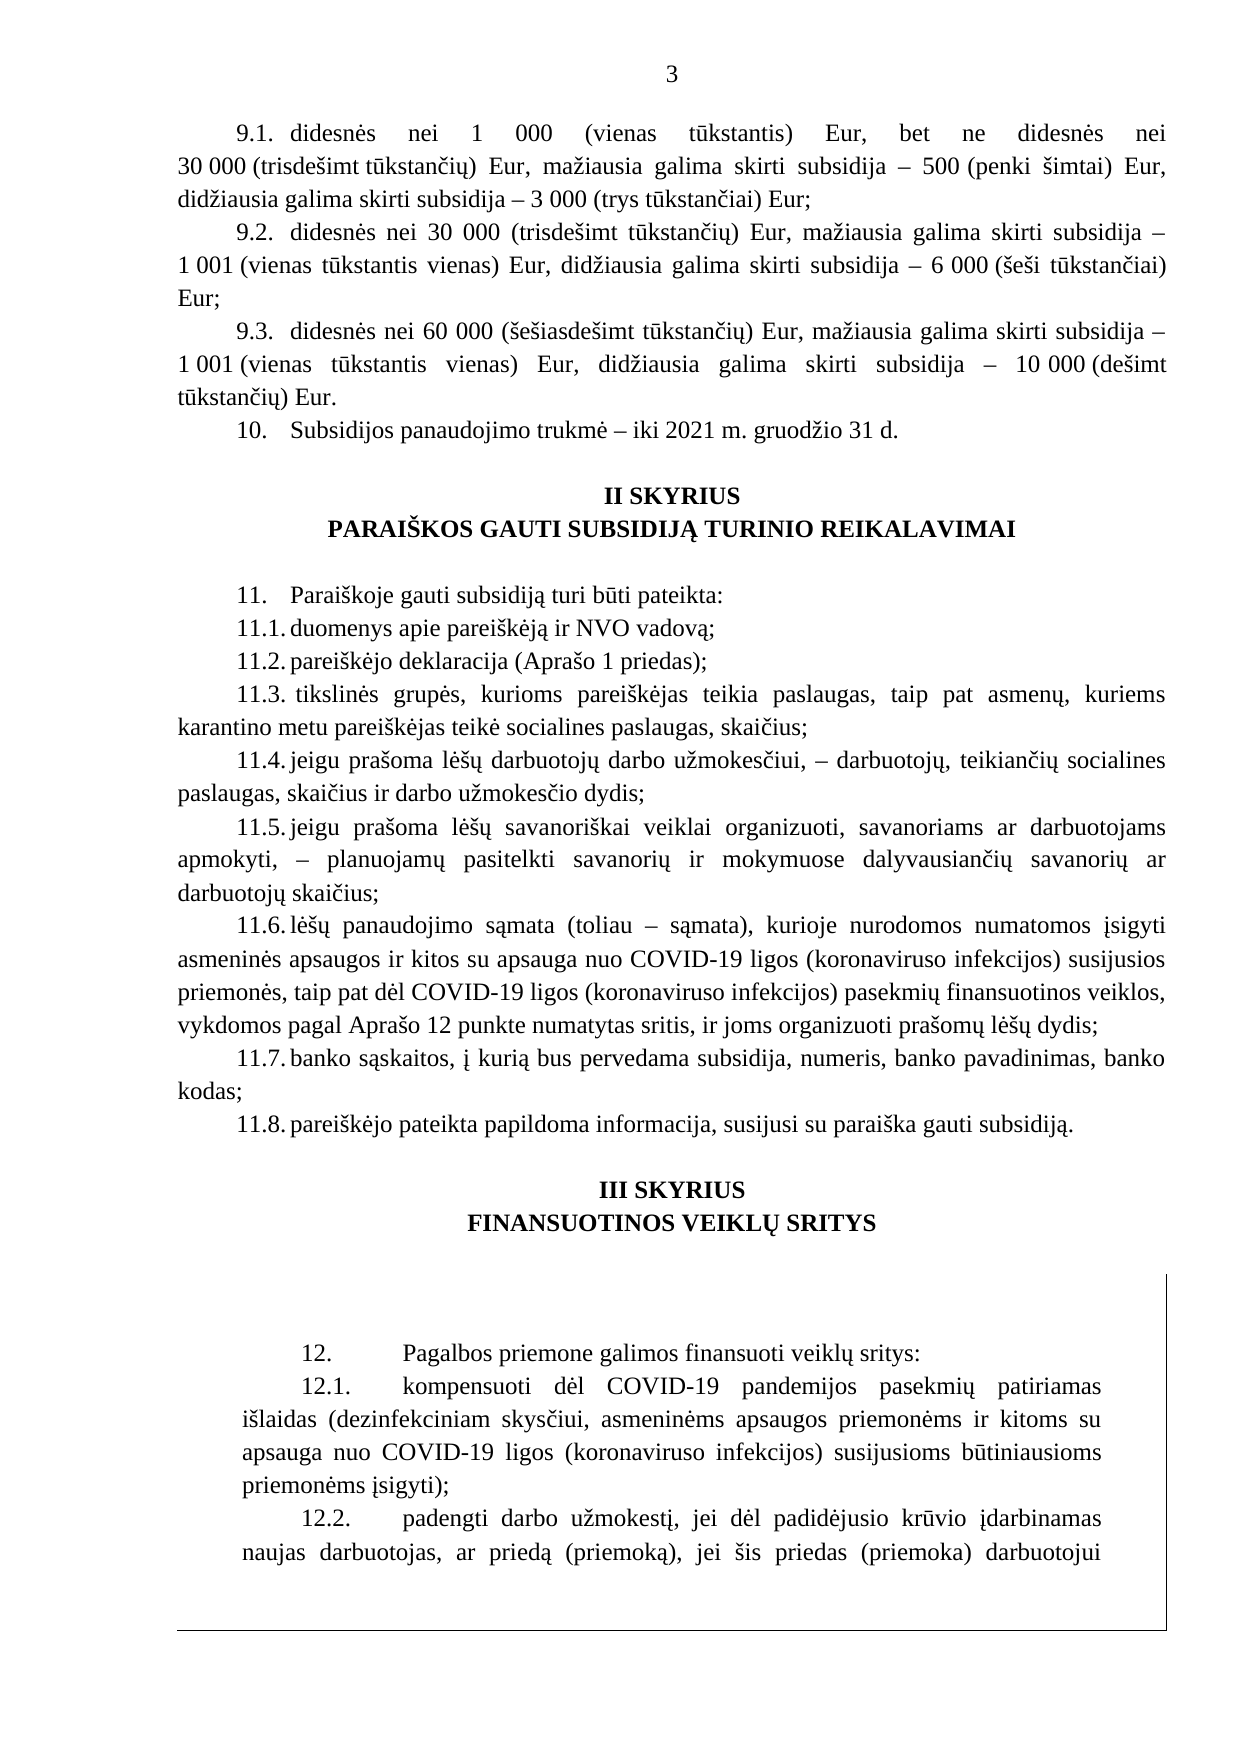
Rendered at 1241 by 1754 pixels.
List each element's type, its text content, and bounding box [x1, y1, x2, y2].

text 11.4. jeigu prašoma lėšų darbuotojų darbo užmokesčiui, – darbuotojų, teikiančių socialines paslaugas, skaičius ir darbo užmokesčio dydis; [177, 746, 1167, 807]
text 11.1. duomenys apie pareiškėją ir NVO vadovą; [177, 613, 1167, 642]
text 11.3. tikslinės grupės, kurioms pareiškėjas teikia paslaugas, taip pat asmenų, kuriems karantino metu pareiškėjas teikė socialines paslaugas, skaičius; [177, 679, 1167, 741]
text 11.8. pareiškėjo pateikta papildoma informacija, susijusi su paraiška gauti subsidiją. [177, 1109, 1167, 1137]
text 11.6. lėšų panaudojimo sąmata (toliau – sąmata), kurioje nurodomos numatomos įsigyti asmeninės apsaugos ir kitos su apsauga nuo COVID-19 ligos (koronaviruso infekcijos) susijusios priemonės, taip pat dėl COVID-19 ligos (koronaviruso infekcijos) pasekmių finansuotinos veiklos, vykdomos pagal Aprašo 12 punkte numatytas sritis, ir joms organizuoti prašomų lėšų dydis; [177, 911, 1167, 1038]
text 11.5. jeigu prašoma lėšų savanoriškai veiklai organizuoti, savanoriams ar darbuotojams apmokyti, – planuojamų pasitelkti savanorių ir mokymuose dalyvausiančių savanorių ar darbuotojų skaičius; [177, 812, 1167, 906]
text 12. Pagalbos priemone galimos finansuoti veiklų sritys: [177, 1274, 1166, 1307]
text 11.7. banko sąskaitos, į kurią bus pervedama subsidija, numeris, banko pavadinimas, banko kodas; [177, 1043, 1167, 1104]
text III SKYRIUS [177, 1175, 1167, 1203]
text FINANSUOTINOS VEIKLŲ SRITYS [177, 1208, 1167, 1237]
text 12.1. kompensuoti dėl COVID-19 pandemijos pasekmių patiriamas išlaidas (dezinfekciniam skysčiui, asmeninėms apsaugos priemonėms ir kitoms su apsauga nuo COVID-19 ligos (koronaviruso infekcijos) susijusioms būtiniausioms priemonėms įsigyti); [177, 1307, 1167, 1439]
text 9.3. didesnės nei 60 000 (šešiasdešimt tūkstančių) Eur, mažiausia galima skirti subsidija – 1 001 (vienas tūkstantis vienas) Eur, didžiausia galima skirti subsidija – 10 000 (dešimt tūkstančių) Eur. [177, 316, 1167, 411]
text 12.2. padengti darbo užmokestį, jei dėl padidėjusio krūvio įdarbinamas naujas darbuotojas, ar priedą (priemoką), jei šis priedas (priemoka) darbuotojui mokamas už papildomą darbą padidėjusios rizikos sąlygomis ar dėl padidėjusio darbo krūvio, išaugus socialinių paslaugų poreikiui; [177, 1439, 1167, 1630]
text 11. Paraiškoje gauti subsidiją turi būti pateikta: [177, 580, 1167, 609]
text PARAIŠKOS GAUTI SUBSIDIJĄ TURINIO REIKALAVIMAI [177, 514, 1167, 543]
text 10. Subsidijos panaudojimo trukmė – iki 2021 m. gruodžio 31 d. [236, 415, 1167, 444]
text 9.2. didesnės nei 30 000 (trisdešimt tūkstančių) Eur, mažiausia galima skirti subsidija – 1 001 (vienas tūkstantis vienas) Eur, didžiausia galima skirti subsidija – 6 000 (šeši tūkstančiai) Eur; [177, 217, 1167, 312]
text 9.1. didesnės nei 1 000 (vienas tūkstantis) Eur, bet ne didesnės nei 30 000 (trisdešimt tūkstančių) Eur, mažiausia galima skirti subsidija – 500 (penki šimtai) Eur, didžiausia galima skirti subsidija – 3 000 (trys tūkstančiai) Eur; [177, 118, 1167, 213]
text 11.2. pareiškėjo deklaracija (Aprašo 1 priedas); [177, 646, 1167, 675]
text II SKYRIUS [177, 481, 1167, 510]
